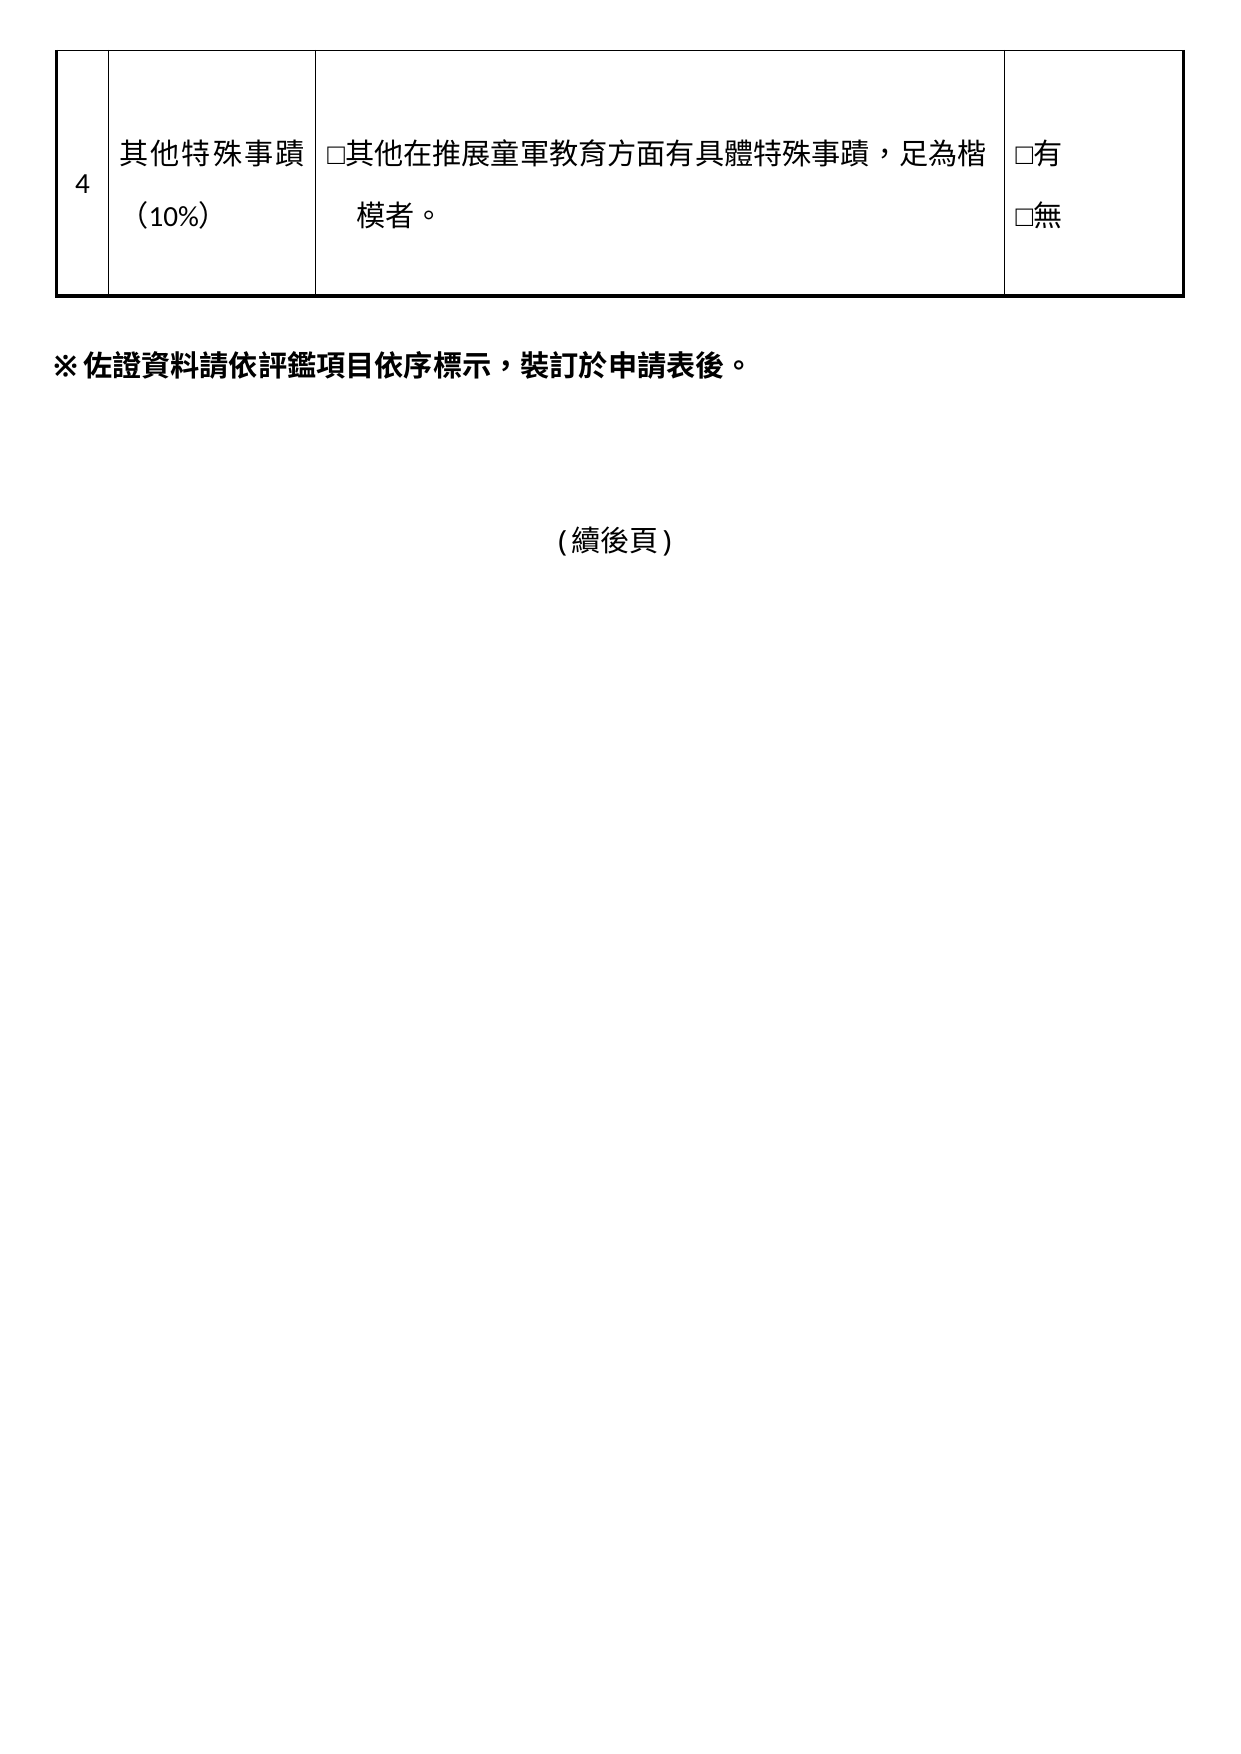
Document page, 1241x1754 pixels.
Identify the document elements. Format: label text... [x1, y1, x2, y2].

table_cell □其他在推展童軍教育方面有具體特殊事蹟，足為楷模者。 [316, 51, 1004, 294]
table_cell 4 [58, 51, 108, 294]
table_cell □有 □無 [1005, 51, 1182, 294]
text ※佐證資料請依評鑑項目依序標示，裝訂於申請表後。 [48, 322, 1181, 385]
table_cell 其他特殊事蹟（10%） [109, 51, 315, 294]
text (續後頁) [48, 497, 1181, 560]
